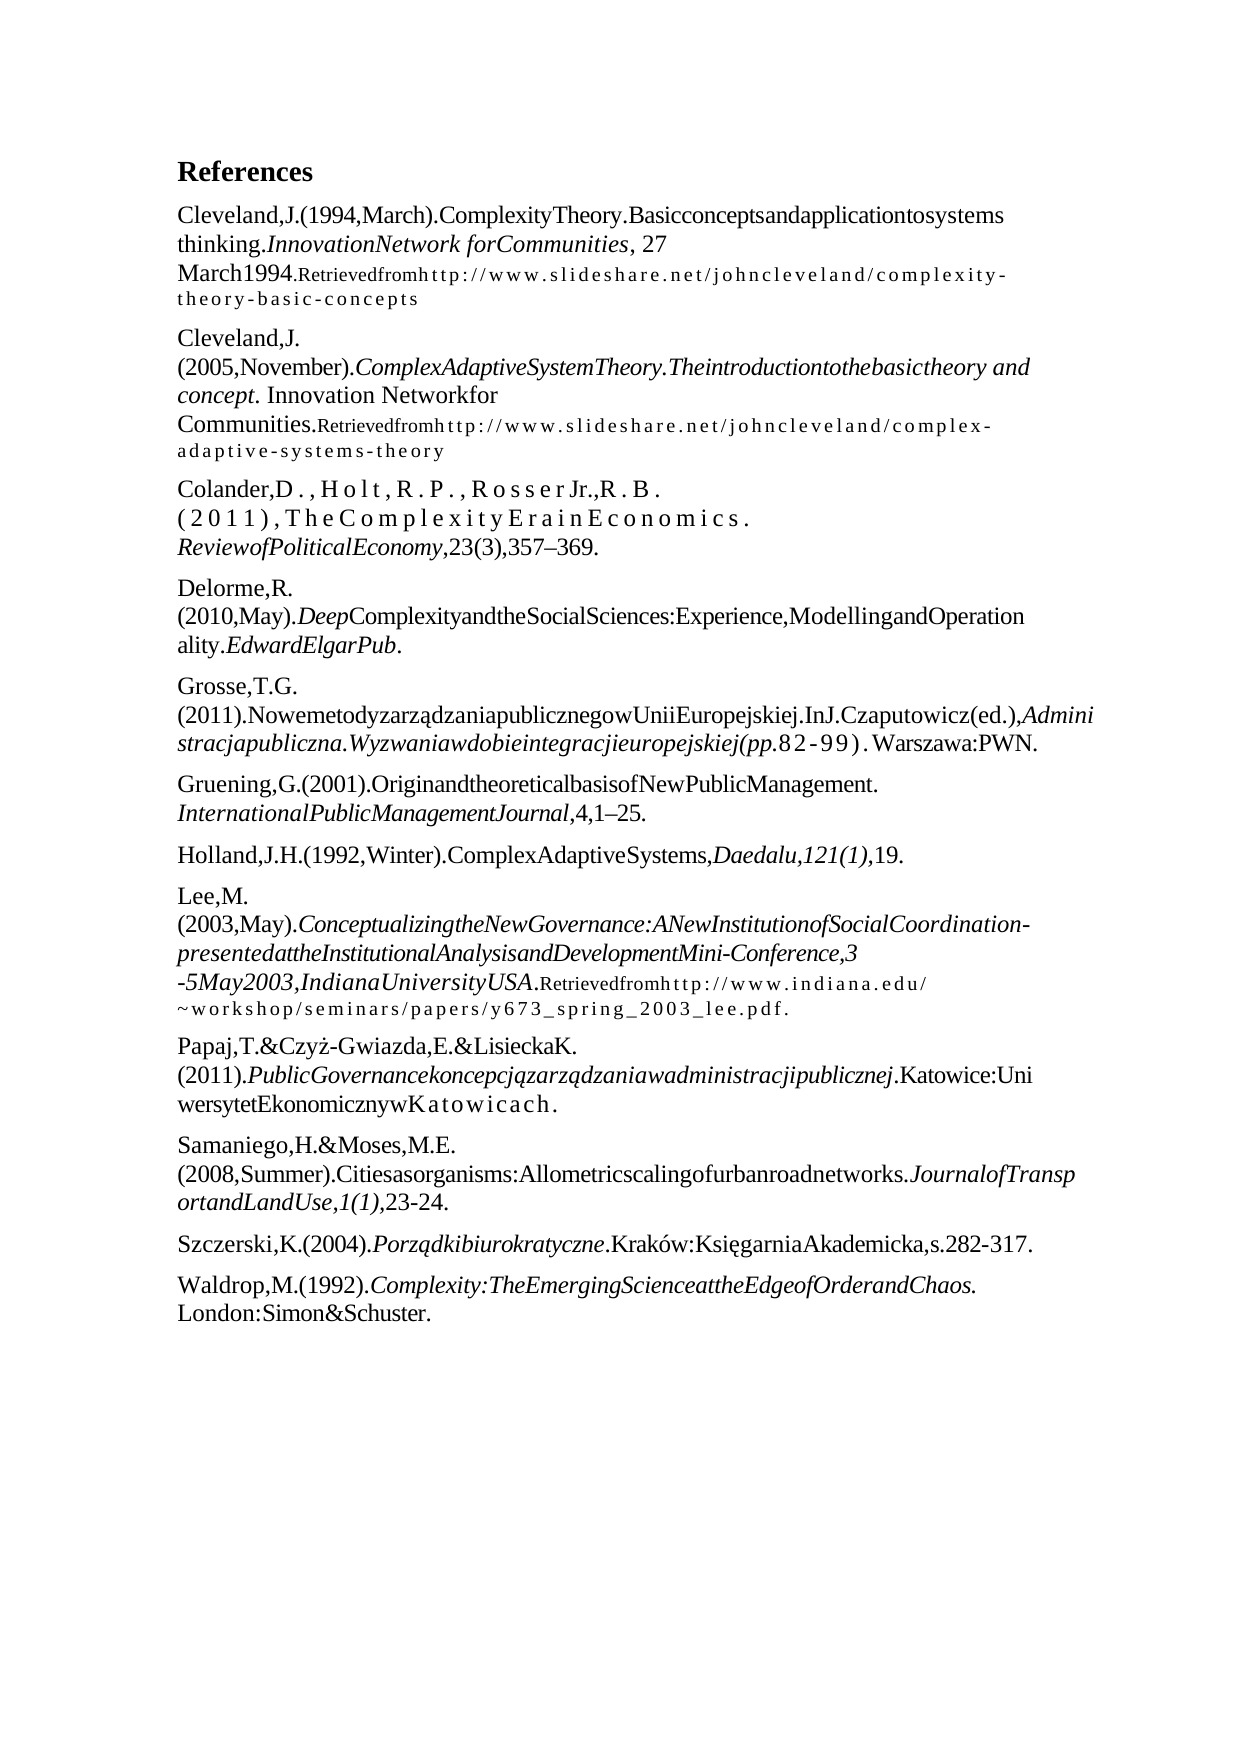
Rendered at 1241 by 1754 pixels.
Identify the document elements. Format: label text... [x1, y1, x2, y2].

text London:Simon&Schuster. [177, 1299, 1111, 1328]
text Cleveland,J.(1994,March).ComplexityTheory.Basicconceptsandapplicationtosystems thinking.InnovationNetwork forCommunities, 27 March1994.Retrievedfromhttp://www.slideshare.net/johncleveland/complexity-theory-basic-concepts [177, 200, 1034, 310]
text ReviewofPoliticalEconomy,23(3),357–369. [177, 532, 1111, 561]
text Delorme,R.(2010,May).DeepComplexityandtheSocialSciences:Experience,ModellingandOperationality.EdwardElgarPub. [177, 573, 1034, 659]
text Holland,J.H.(1992,Winter).ComplexAdaptiveSystems,Daedalu,121(1),19. [177, 840, 1111, 869]
text Gruening,G.(2001).OriginandtheoreticalbasisofNewPublicManagement. [177, 770, 1111, 798]
text InternationalPublicManagementJournal,4,1–25. [177, 798, 1111, 827]
text Colander,D.,Holt,R.P.,RosserJr.,R.B.(2011),TheComplexityErainEconomics. [177, 474, 1111, 532]
text Papaj,T.&Czyż-Gwiazda,E.&LisieckaK.(2011).PublicGovernancekoncepcjązarządzaniawadministracjipublicznej.Katowice:UniwersytetEkonomicznywKatowicach. [177, 1031, 1034, 1118]
text Cleveland,J.(2005,November).ComplexAdaptiveSystemTheory.Theintroductiontothebasictheory and concept. Innovation Networkfor Communities.Retrievedfromhttp://www.slideshare.net/johncleveland/complex-adaptive-systems-theory [177, 323, 1090, 461]
text Grosse,T.G.(2011).NowemetodyzarządzaniapublicznegowUniiEuropejskiej.InJ.Czaputowicz(ed.),Administracjapubliczna.Wyzwaniawdobieintegracjieuropejskiej(pp.82-99).Warszawa:PWN. [177, 671, 1099, 757]
subtitle References [177, 154, 1111, 188]
text Waldrop,M.(1992).Complexity:TheEmergingScienceattheEdgeofOrderandChaos. [177, 1270, 1111, 1299]
text -5May2003,IndianaUniversityUSA.Retrievedfromhttp://www.indiana.edu/~workshop/seminars/papers/y673_spring_2003_lee.pdf. [177, 967, 1034, 1019]
text Lee,M.(2003,May).ConceptualizingtheNewGovernance:ANewInstitutionofSocialCoordination-presentedattheInstitutionalAnalysisandDevelopmentMini-Conference,3 [177, 881, 1090, 967]
text Szczerski,K.(2004).Porządkibiurokratyczne.Kraków:KsięgarniaAkademicka,s.282-317. [177, 1229, 1090, 1258]
text Samaniego,H.&Moses,M.E.(2008,Summer).Citiesasorganisms:Allometricscalingofurbanroadnetworks.JournalofTransportandLandUse,1(1),23-24. [177, 1131, 1082, 1216]
